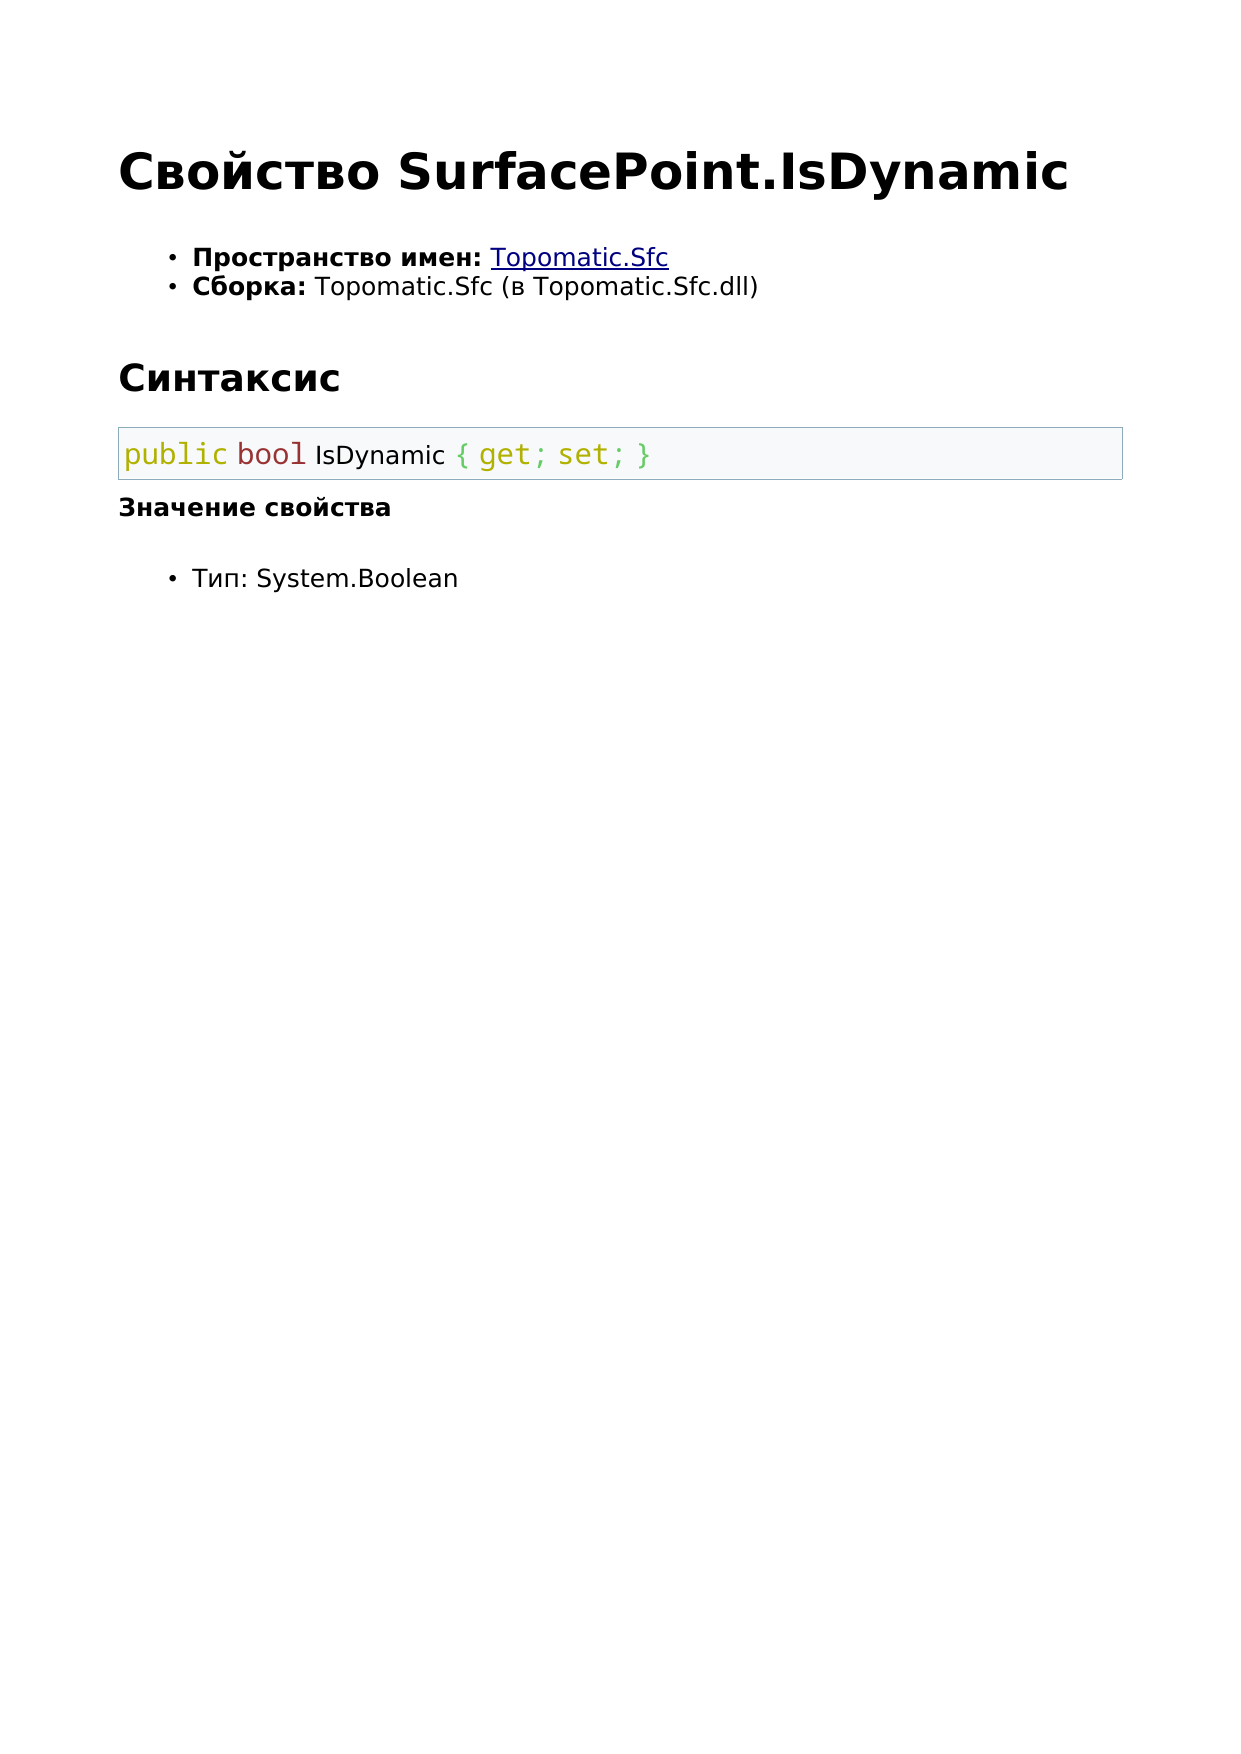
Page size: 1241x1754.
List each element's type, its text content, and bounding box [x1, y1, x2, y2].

subtitle Свойство SurfacePoint.IsDynamic [118, 143, 1122, 201]
table_header public bool IsDynamic { get; set; } [119, 428, 1122, 478]
subtitle Синтаксис [118, 356, 1122, 400]
list Сборка: Topomatic.Sfc (в Topomatic.Sfc.dll) [177, 272, 1122, 302]
text Значение свойства [118, 493, 1122, 523]
list Тип: System.Boolean [177, 564, 1122, 594]
list Пространство имен: Topomatic.Sfc [177, 243, 1122, 272]
